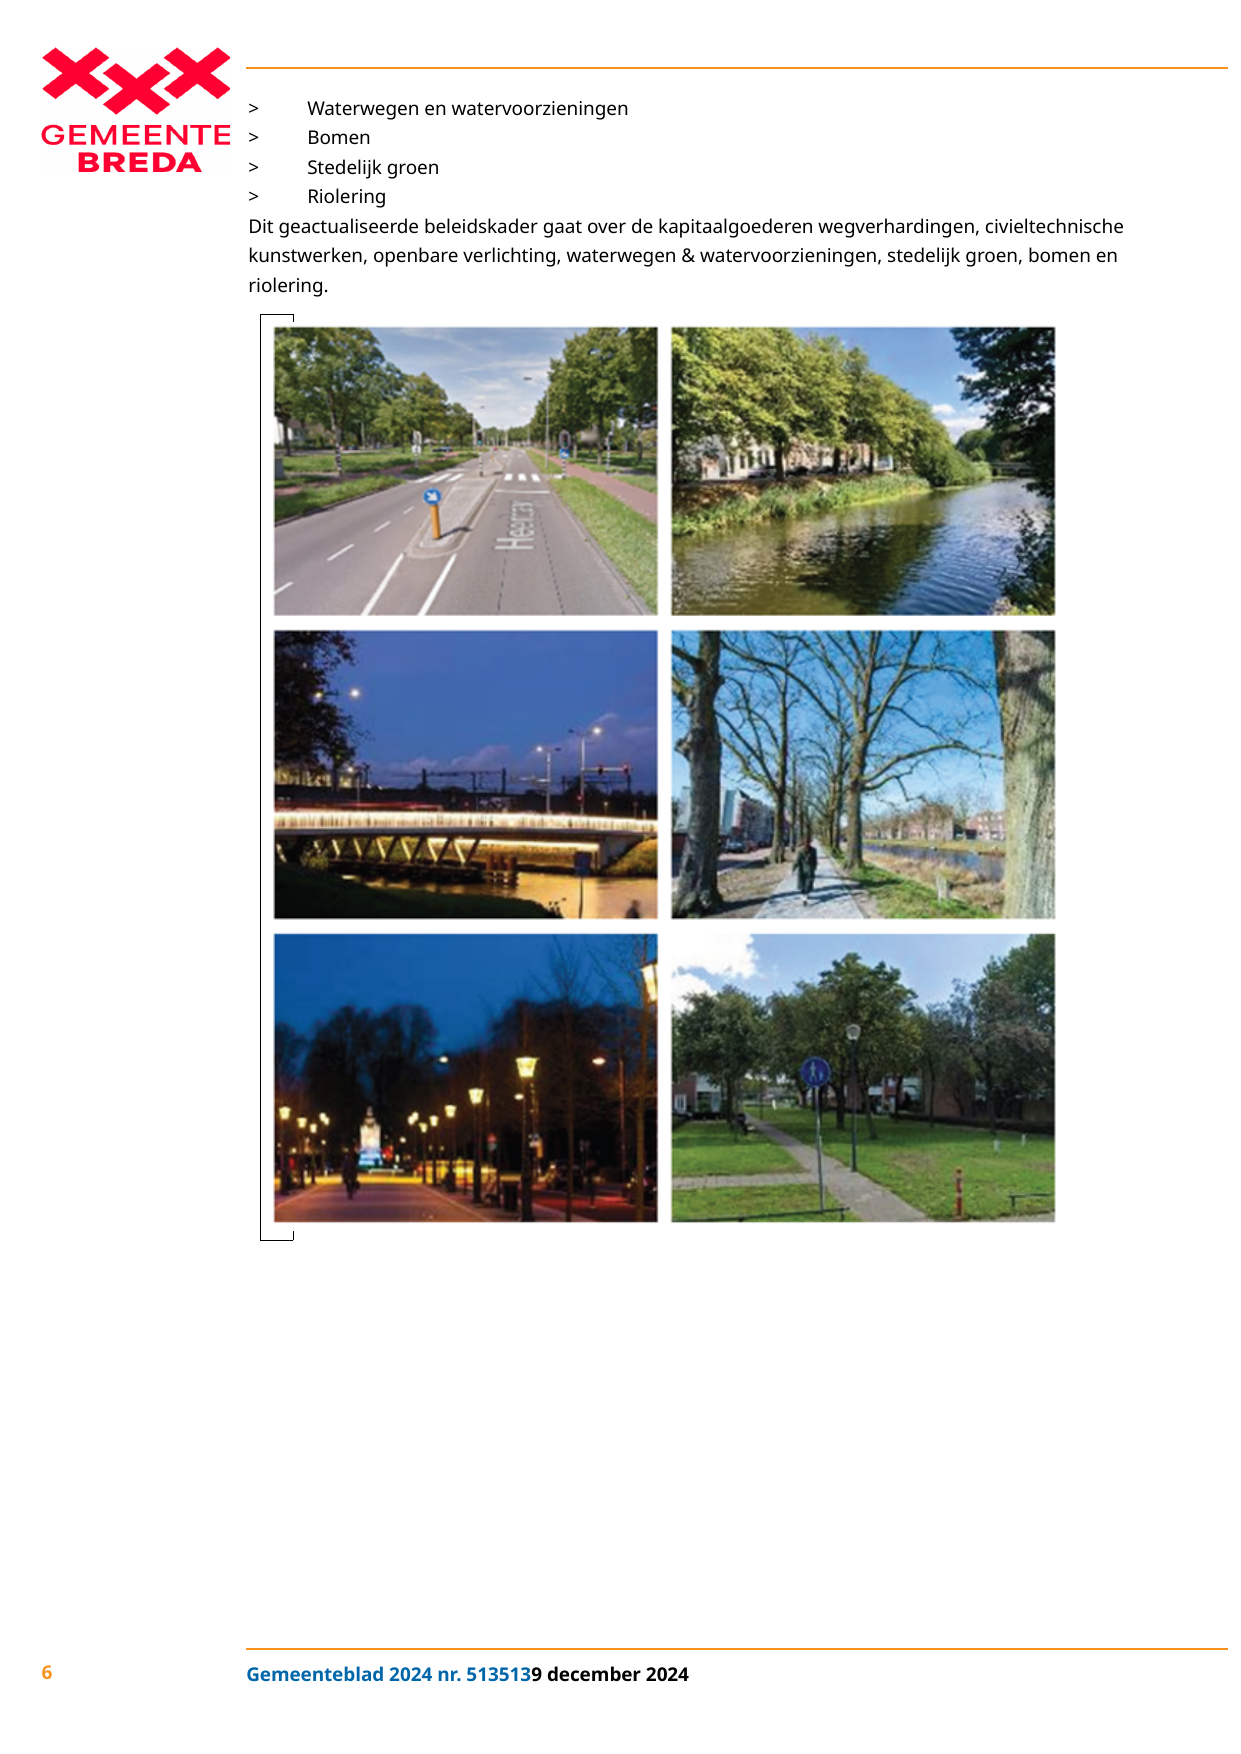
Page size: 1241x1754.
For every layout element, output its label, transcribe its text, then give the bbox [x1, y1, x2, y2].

picture [268, 322, 1067, 1231]
text Dit geactualiseerde beleidskader gaat over de kapitaalgoederen wegverhardingen, civieltechnische kunstwerken, openbare verlichting, waterwegen & watervoorzieningen, stedelijk groen, bomen en riolering. [248, 213, 1152, 298]
list Stedelijk groen [248, 154, 1152, 180]
list Bomen [248, 124, 1152, 150]
picture [41, 47, 231, 172]
list Riolering [248, 183, 1152, 209]
list Waterwegen en watervoorzieningen [248, 95, 1152, 121]
